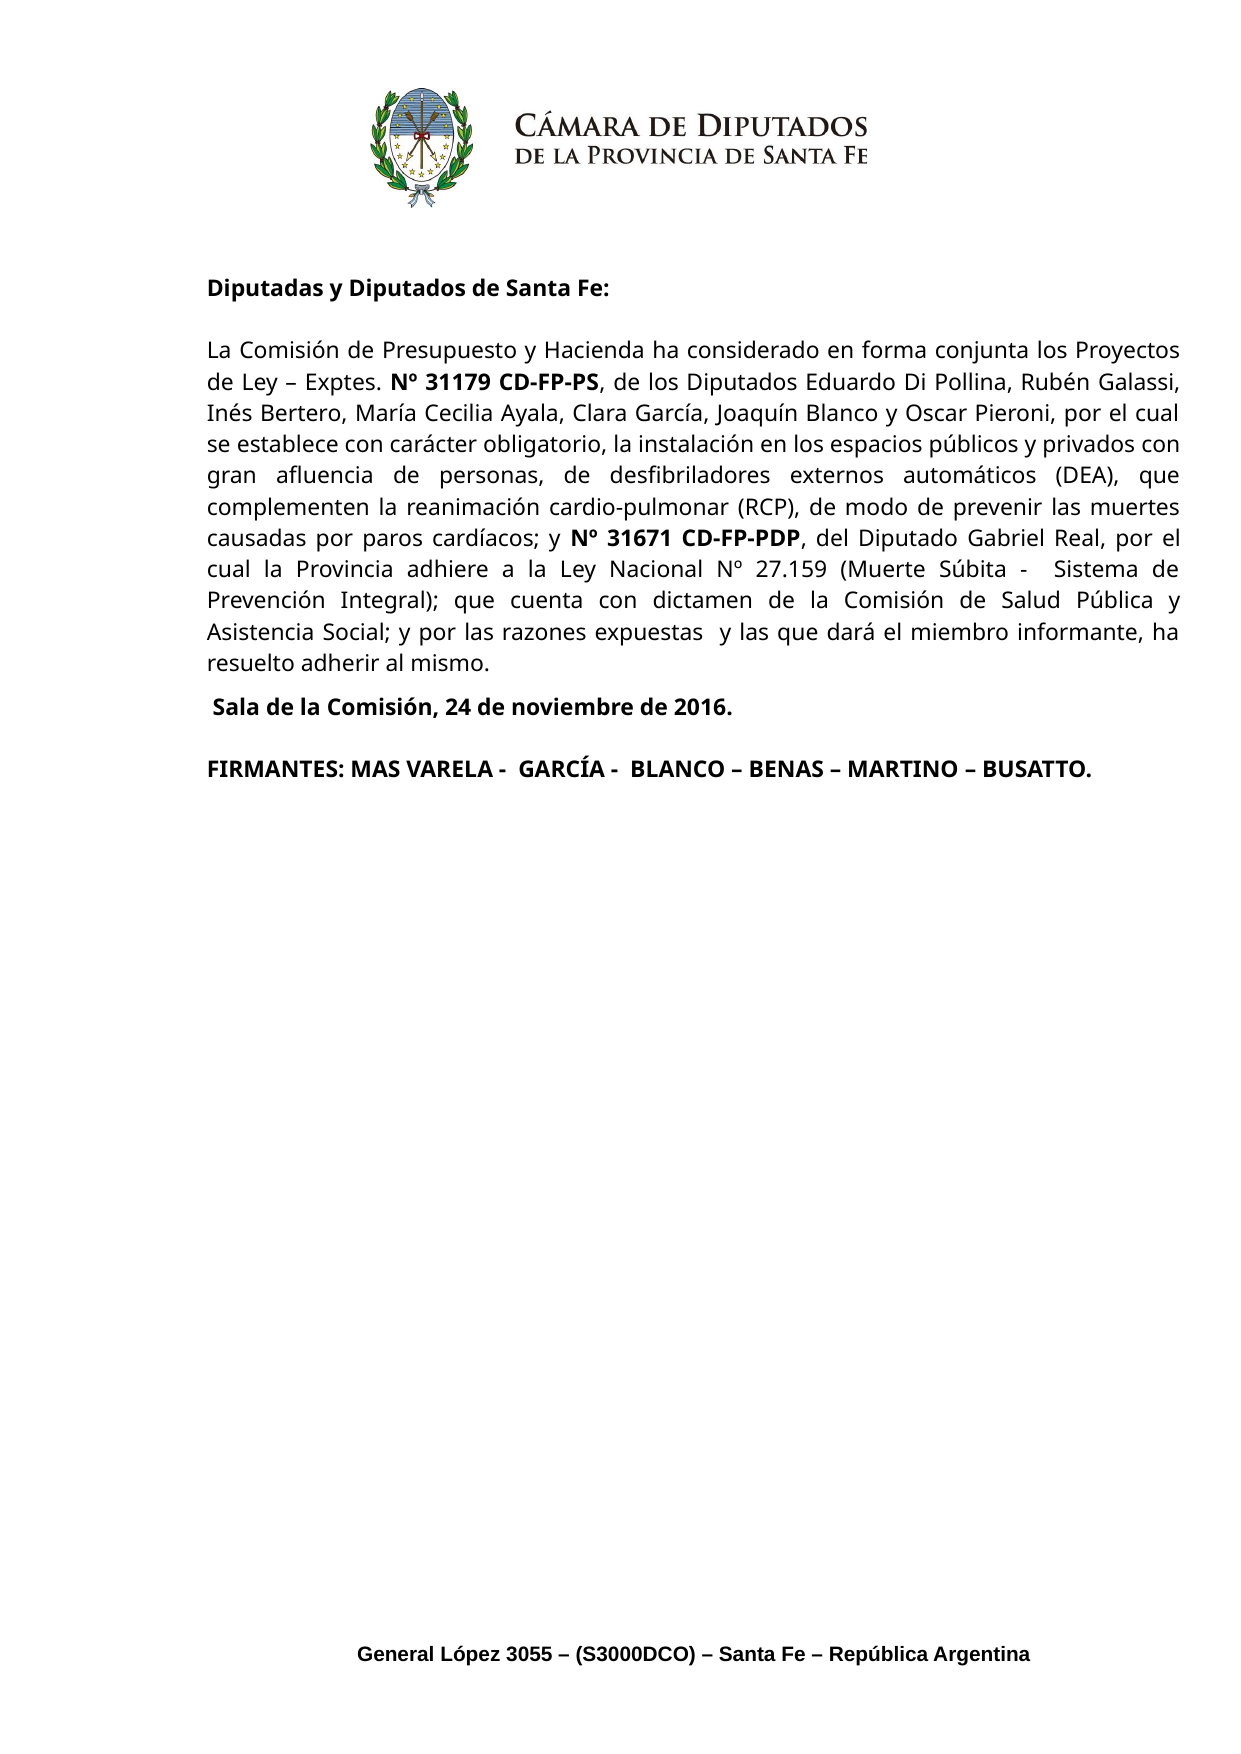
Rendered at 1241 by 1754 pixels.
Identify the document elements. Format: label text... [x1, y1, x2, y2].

text FIRMANTES: MAS VARELA - GARCÍA - BLANCO – BENAS – MARTINO – BUSATTO. [207, 753, 1181, 784]
text Diputadas y Diputados de Santa Fe: [207, 272, 1181, 303]
text Sala de la Comisión, 24 de noviembre de 2016. [207, 690, 1181, 722]
text La Comisión de Presupuesto y Hacienda ha considerado en forma conjunta los Proyectos de Ley – Exptes. Nº 31179 CD-FP-PS, de los Diputados Eduardo Di Pollina, Rubén Galassi, Inés Bertero, María Cecilia Ayala, Clara García, Joaquín Blanco y Oscar Pieroni, por el cual se establece con carácter obligatorio, la instalación en los espacios públicos y privados con gran afluencia de personas, de desfibriladores externos automáticos (DEA), que complementen la reanimación cardio-pulmonar (RCP), de modo de prevenir las muertes causadas por paros cardíacos; y Nº 31671 CD-FP-PDP, del Diputado Gabriel Real, por el cual la Provincia adhiere a la Ley Nacional Nº 27.159 (Muerte Súbita - Sistema de Prevención Integral); que cuenta con dictamen de la Comisión de Salud Pública y Asistencia Social; y por las razones expuestas y las que dará el miembro informante, ha resuelto adherir al mismo. [207, 334, 1181, 678]
picture [370, 88, 868, 212]
